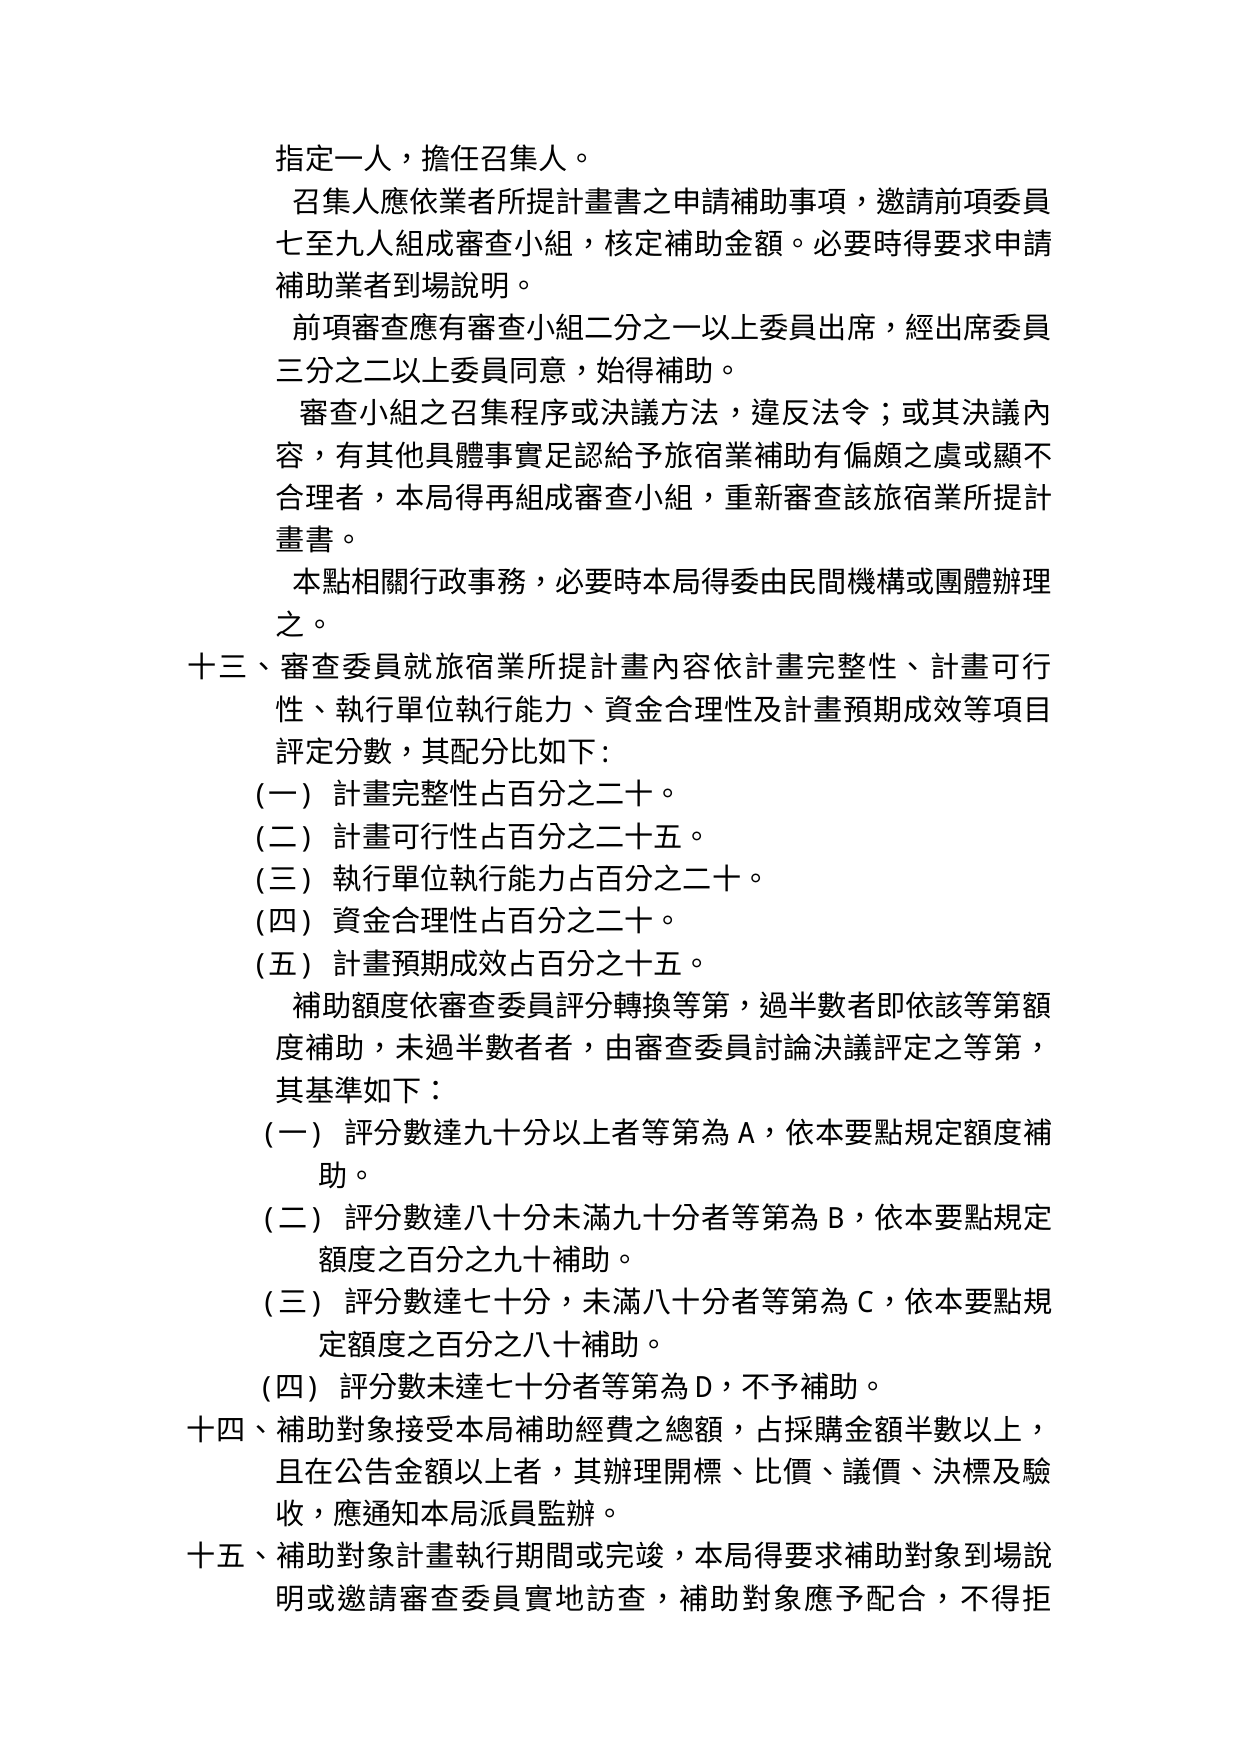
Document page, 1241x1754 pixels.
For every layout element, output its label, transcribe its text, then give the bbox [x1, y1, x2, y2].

text (一) 評分數達九十分以上者等第為A，依本要點規定額度補助。 [187, 1110, 1053, 1194]
text 審查小組之召集程序或決議方法，違反法令；或其決議內容，有其他具體事實足認給予旅宿業補助有偏頗之虞或顯不合理者，本局得再組成審查小組，重新審查該旅宿業所提計畫書。 [187, 390, 1053, 559]
text 指定一人，擔任召集人。 [187, 136, 1053, 178]
text 補助額度依審查委員評分轉換等第，過半數者即依該等第額度補助，未過半數者者，由審查委員討論決議評定之等第，其基準如下： [187, 983, 1053, 1110]
text 本點相關行政事務，必要時本局得委由民間機構或團體辦理之。 [187, 559, 1053, 644]
text 召集人應依業者所提計畫書之申請補助事項，邀請前項委員七至九人組成審查小組，核定補助金額。必要時得要求申請補助業者到場說明。 [187, 178, 1053, 305]
text (一) 計畫完整性占百分之二十。 [251, 771, 1053, 813]
text (四) 評分數未達七十分者等第為D，不予補助。 [187, 1364, 1053, 1406]
text (三) 執行單位執行能力占百分之二十。 [251, 856, 1053, 898]
text (二) 評分數達八十分未滿九十分者等第為B，依本要點規定額度之百分之九十補助。 [187, 1194, 1053, 1279]
text (二) 計畫可行性占百分之二十五。 [251, 813, 1053, 856]
text 十五、補助對象計畫執行期間或完竣，本局得要求補助對象到場說明或邀請審查委員實地訪查，補助對象應予配合，不得拒 [186, 1533, 1053, 1618]
text 十四、補助對象接受本局補助經費之總額，占採購金額半數以上，且在公告金額以上者，其辦理開標、比價、議價、決標及驗收，應通知本局派員監辦。 [186, 1406, 1053, 1533]
text (五) 計畫預期成效占百分之十五。 [251, 940, 1053, 983]
text (四) 資金合理性占百分之二十。 [251, 898, 1053, 940]
text 前項審查應有審查小組二分之一以上委員出席，經出席委員三分之二以上委員同意，始得補助。 [187, 305, 1053, 390]
text 十三、審查委員就旅宿業所提計畫內容依計畫完整性、計畫可行性、執行單位執行能力、資金合理性及計畫預期成效等項目評定分數，其配分比如下: [187, 644, 1053, 771]
text (三) 評分數達七十分，未滿八十分者等第為C，依本要點規定額度之百分之八十補助。 [187, 1279, 1053, 1364]
